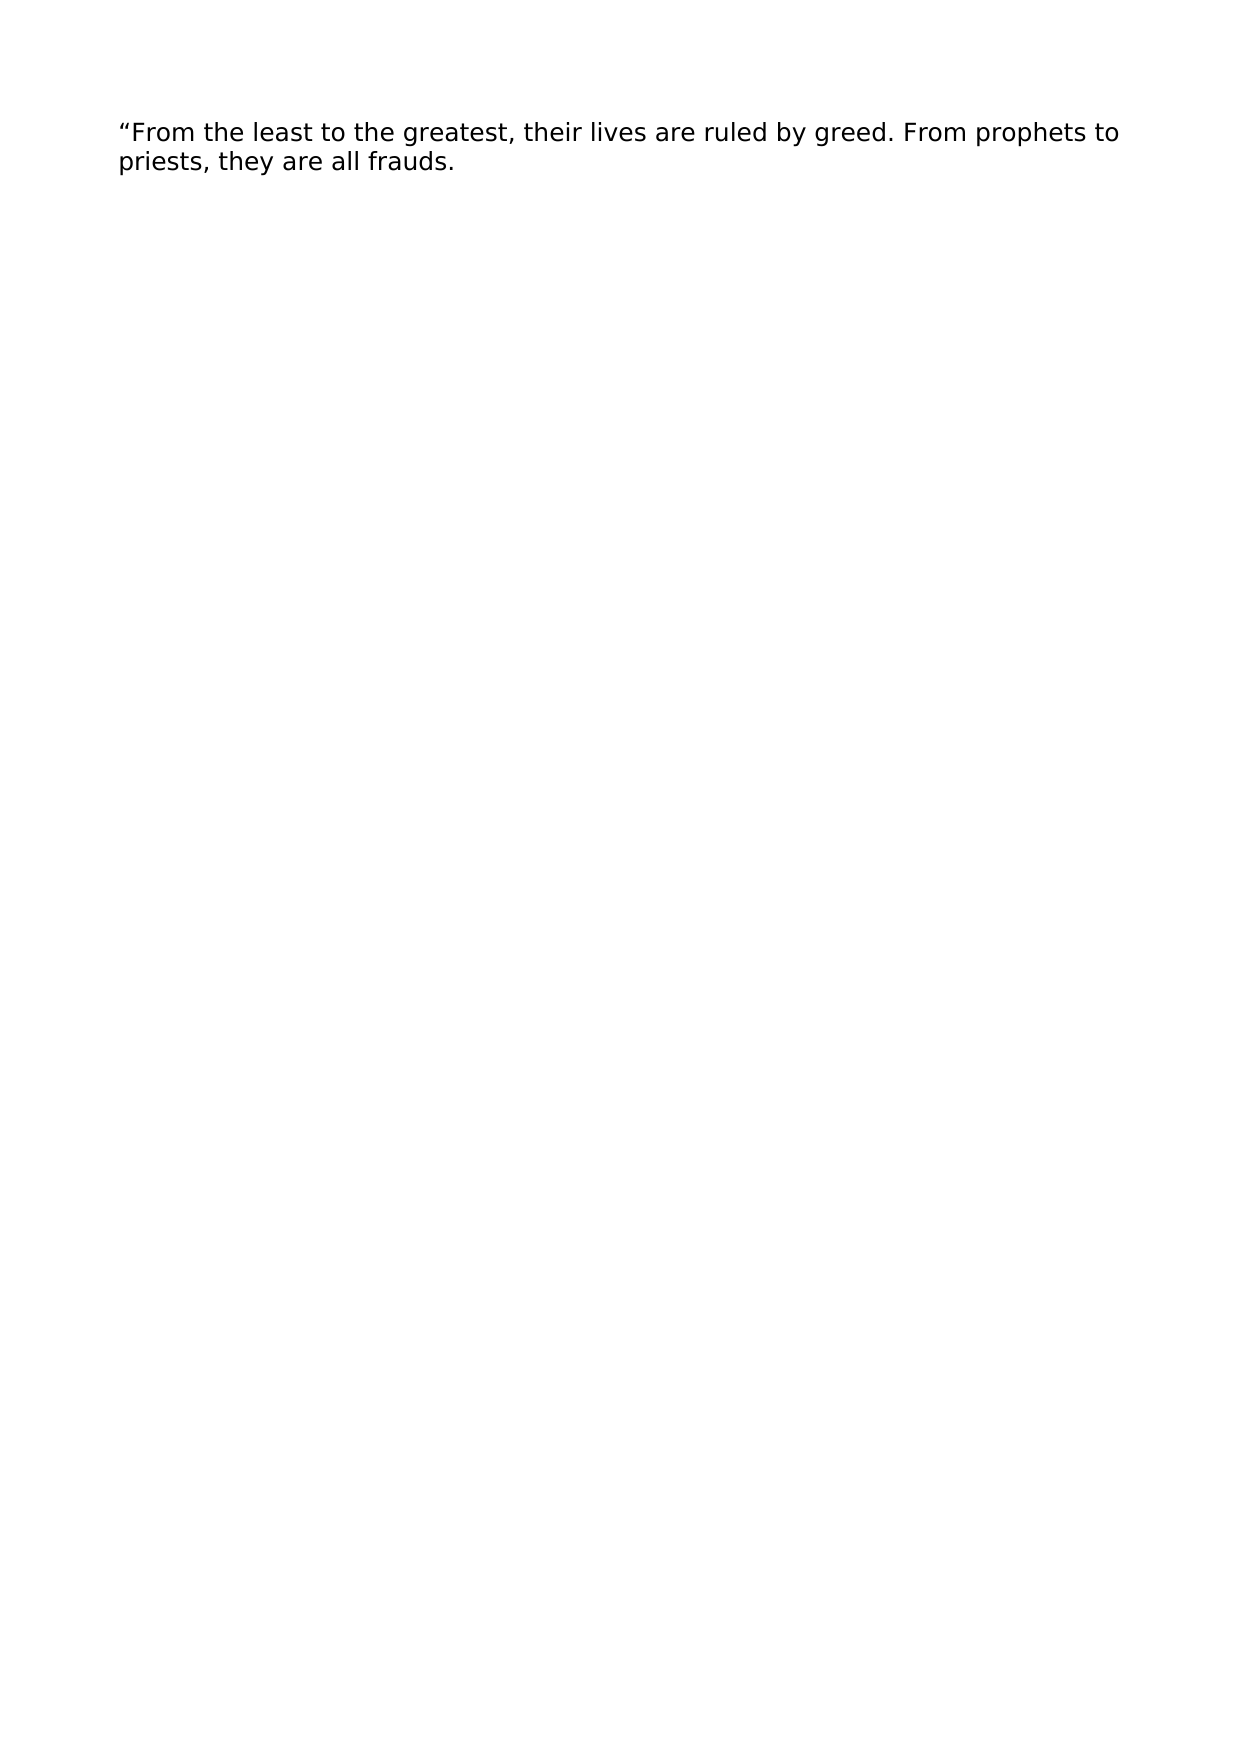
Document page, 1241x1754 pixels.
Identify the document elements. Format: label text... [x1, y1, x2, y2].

text “From the least to the greatest, their lives are ruled by greed. From prophets to priests, they are all frauds. [118, 118, 1122, 176]
